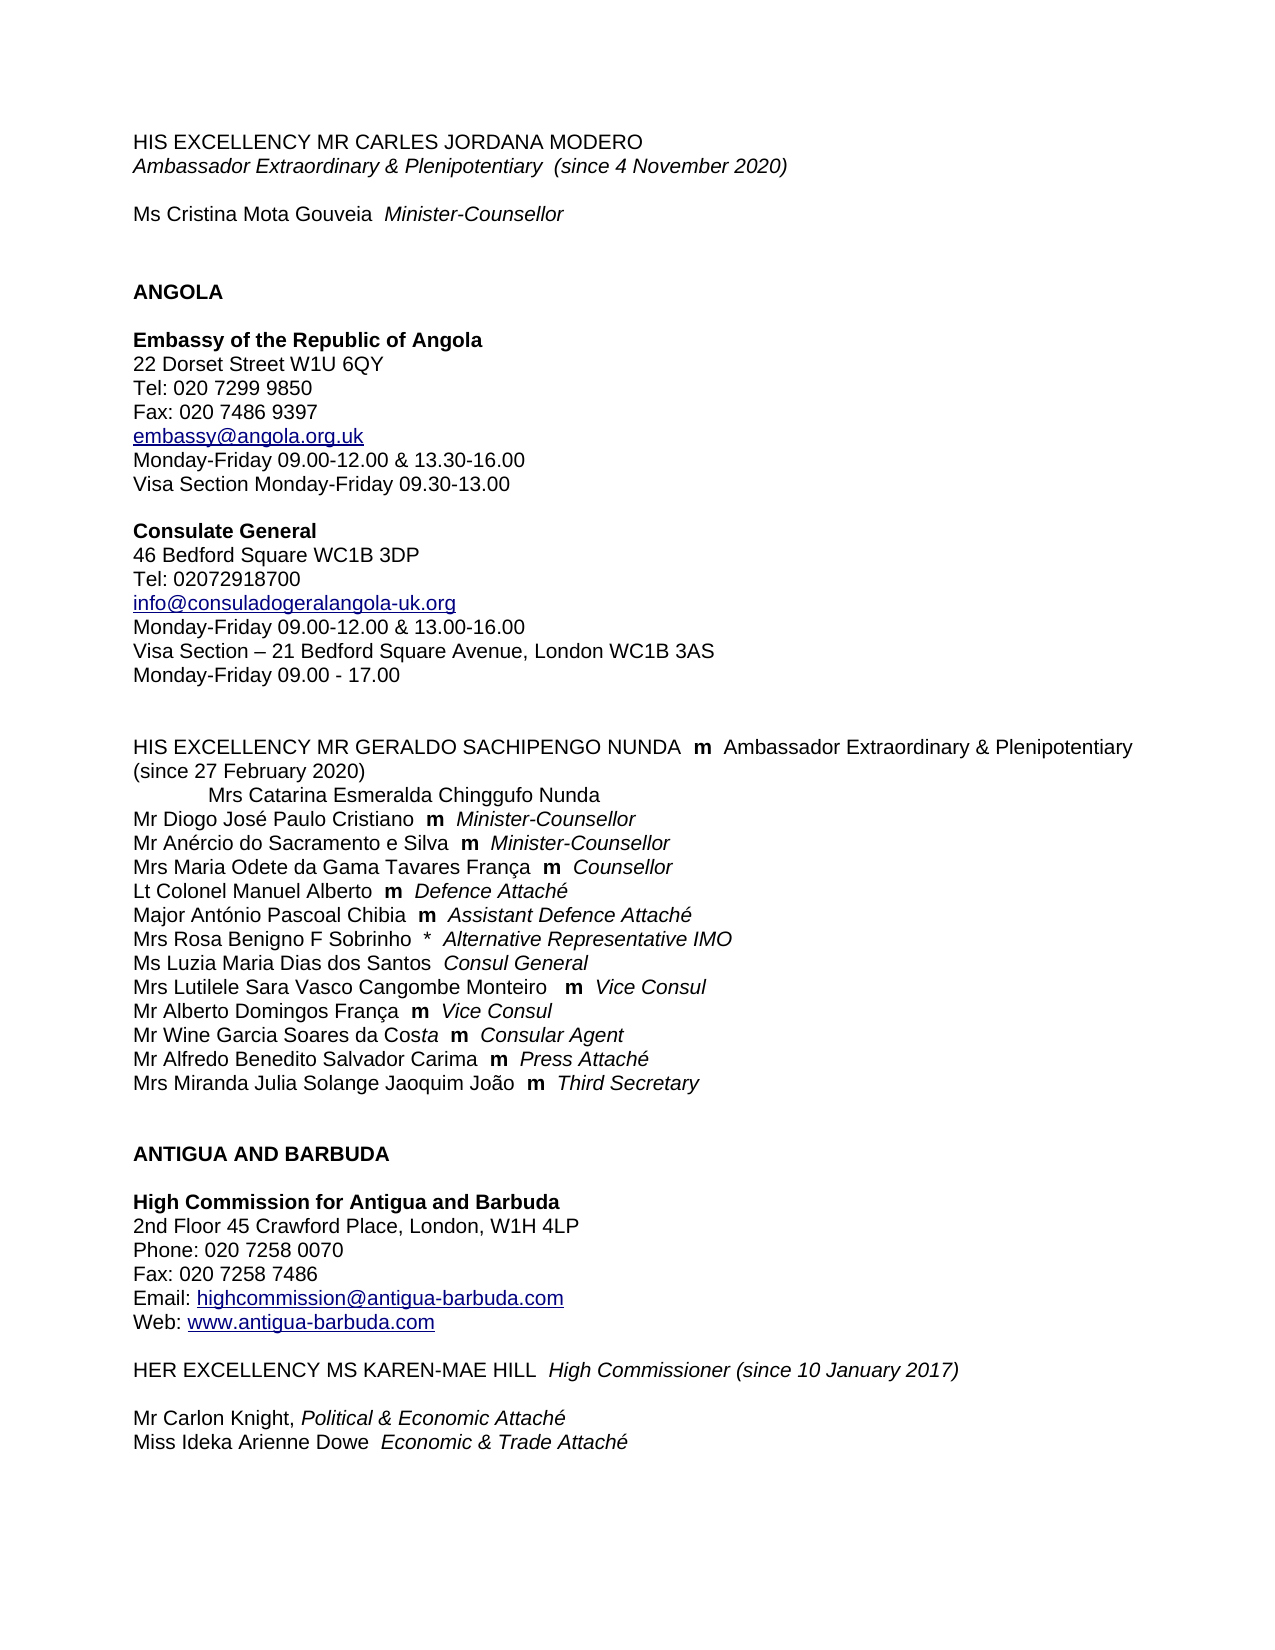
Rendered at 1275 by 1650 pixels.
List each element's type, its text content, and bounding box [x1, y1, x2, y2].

text Web: www.antigua-barbuda.com [133, 1310, 1181, 1334]
text Phone: 020 7258 0070 [133, 1238, 1181, 1262]
text Ambassador Extraordinary & Plenipotentiary (since 4 November 2020) [133, 153, 1181, 177]
text Tel: 02072918700 [133, 567, 1181, 591]
text ANTIGUA AND BARBUDA [133, 1142, 1181, 1166]
text Monday-Friday 09.00-12.00 & 13.30-16.00 [133, 447, 1181, 471]
text Mrs Rosa Benigno F Sobrinho * Alternative Representative IMO [133, 927, 1181, 951]
text Ms Luzia Maria Dias dos Santos Consul General [133, 951, 1181, 974]
text 2nd Floor 45 Crawford Place, London, W1H 4LP [133, 1214, 1181, 1238]
text Monday-Friday 09.00 - 17.00 [133, 663, 1181, 687]
text HIS EXCELLENCY MR GERALDO SACHIPENGO NUNDA m Ambassador Extraordinary & Plenipotentiary (since 27 February 2020) [133, 735, 1181, 783]
text Mr Carlon Knight, Political & Economic Attaché [133, 1406, 1181, 1430]
text Major António Pascoal Chibia m Assistant Defence Attaché [133, 903, 1181, 927]
text Mrs Catarina Esmeralda Chinggufo Nunda [133, 783, 1181, 807]
subtitle ANGOLA [133, 280, 1181, 304]
text Mr Alberto Domingos França m Vice Consul [133, 998, 1181, 1022]
text Mrs Maria Odete da Gama Tavares França m Counsellor [133, 855, 1181, 879]
text Mrs Lutilele Sara Vasco Cangombe Monteiro m Vice Consul [133, 974, 1181, 998]
text Mrs Miranda Julia Solange Jaoquim João m Third Secretary [133, 1070, 1181, 1094]
text Lt Colonel Manuel Alberto m Defence Attaché [133, 879, 1181, 903]
text Fax: 020 7486 9397 [133, 399, 1181, 423]
text Mr Alfredo Benedito Salvador Carima m Press Attaché [133, 1046, 1181, 1070]
text Visa Section Monday-Friday 09.30-13.00 [133, 471, 1181, 495]
text info@consuladogeralangola-uk.org [133, 591, 1181, 615]
text Mr Diogo José Paulo Cristiano m Minister-Counsellor [133, 807, 1181, 831]
text Consulate General [133, 519, 1181, 543]
text Ms Cristina Mota Gouveia Minister-Counsellor [133, 201, 1181, 225]
text Email: highcommission@antigua-barbuda.com [133, 1286, 1181, 1310]
text Miss Ideka Arienne Dowe Economic & Trade Attaché [133, 1430, 1181, 1454]
text 46 Bedford Square WC1B 3DP [133, 543, 1181, 567]
text Mr Anércio do Sacramento e Silva m Minister-Counsellor [133, 831, 1181, 855]
text embassy@angola.org.uk [133, 423, 1181, 447]
text Tel: 020 7299 9850 [133, 376, 1181, 399]
text Fax: 020 7258 7486 [133, 1262, 1181, 1286]
subtitle Embassy of the Republic of Angola [133, 328, 1181, 352]
text Mr Wine Garcia Soares da Costa m Consular Agent [133, 1022, 1181, 1046]
text HIS EXCELLENCY MR CARLES JORDANA MODERO [133, 129, 1181, 153]
text Monday-Friday 09.00-12.00 & 13.00-16.00 [133, 615, 1181, 639]
text Visa Section – 21 Bedford Square Avenue, London WC1B 3AS [133, 639, 1181, 663]
text HER EXCELLENCY MS KAREN-MAE HILL High Commissioner (since 10 January 2017) [133, 1358, 1181, 1382]
text 22 Dorset Street W1U 6QY [133, 352, 1181, 376]
text High Commission for Antigua and Barbuda [133, 1190, 1181, 1214]
